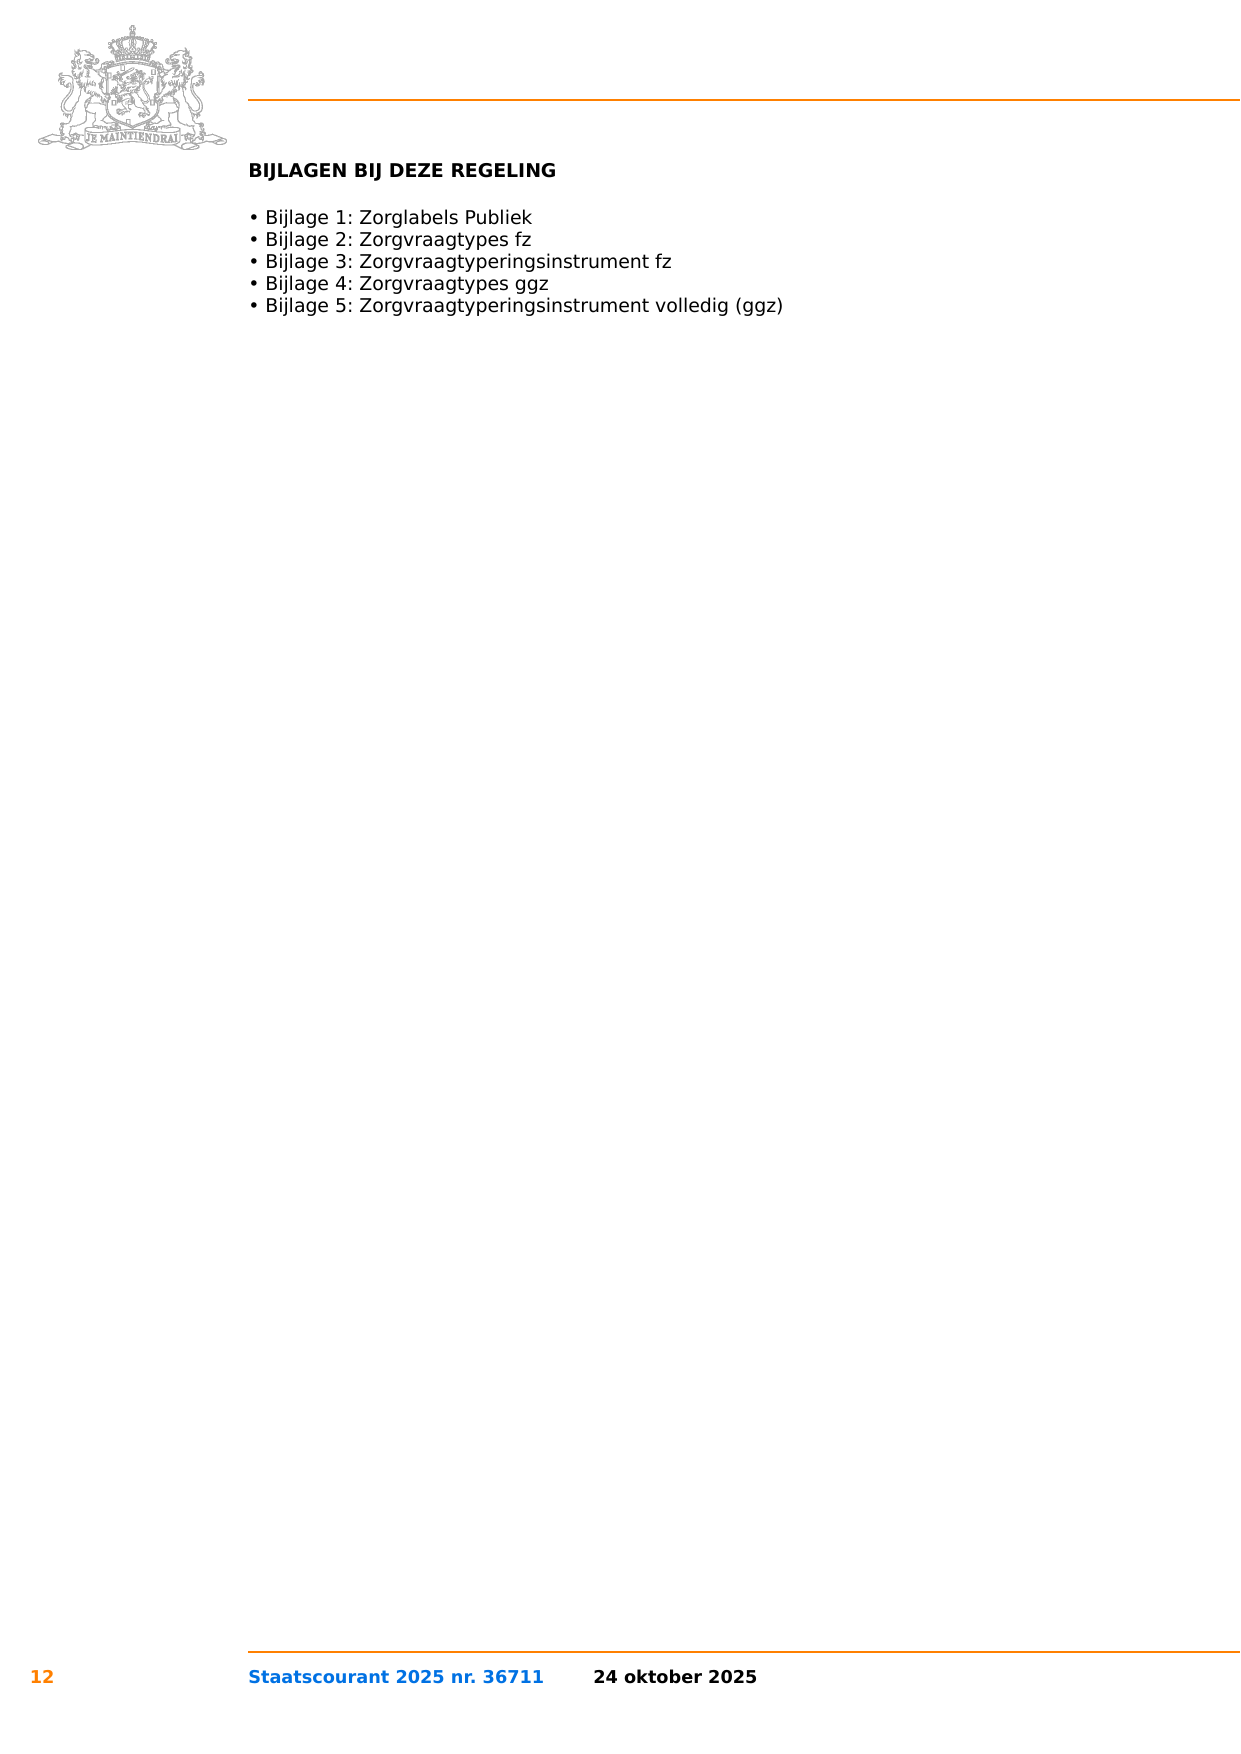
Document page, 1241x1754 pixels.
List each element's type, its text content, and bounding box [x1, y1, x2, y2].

text • Bijlage 4: Zorgvraagtypes ggz [248, 273, 1163, 295]
subtitle BIJLAGEN BIJ DEZE REGELING [248, 160, 1163, 182]
text • Bijlage 3: Zorgvraagtyperingsinstrument fz [248, 251, 1163, 273]
text • Bijlage 5: Zorgvraagtyperingsinstrument volledig (ggz) [248, 295, 1163, 317]
text • Bijlage 2: Zorgvraagtypes fz [248, 229, 1163, 251]
text • Bijlage 1: Zorglabels Publiek [248, 207, 1163, 229]
picture [38, 25, 227, 150]
